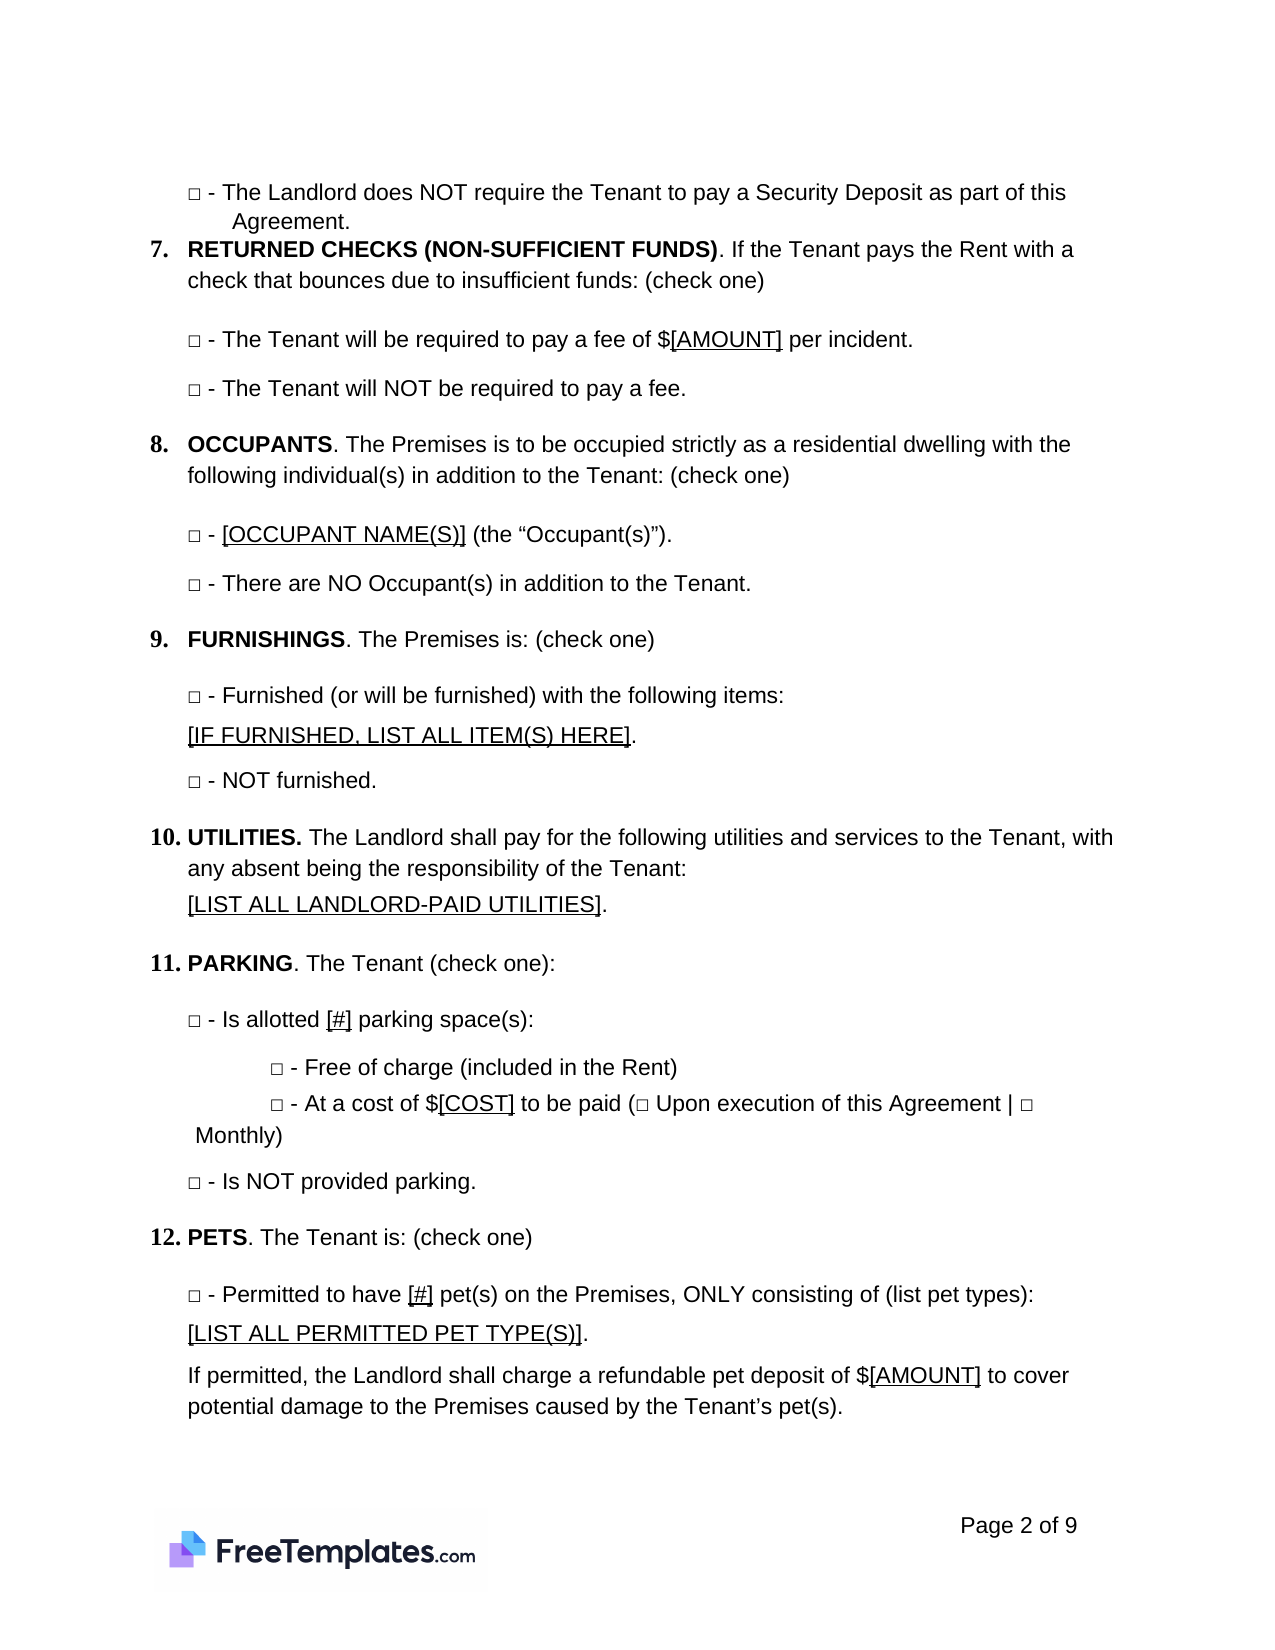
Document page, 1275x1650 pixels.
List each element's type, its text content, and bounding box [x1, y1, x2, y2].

list PARKING. The Tenant (check one): [150, 948, 1125, 976]
list OCCUPANTS. The Premises is to be occupied strictly as a residential dwelling with the following individual(s) in addition to the Tenant: (check one) [150, 429, 1125, 488]
list [LIST ALL LANDLORD-PAID UTILITIES]. [187, 891, 1125, 917]
list FURNISHINGS. The Premises is: (check one) [150, 624, 1125, 653]
text If permitted, the Landlord shall charge a refundable pet deposit of $[AMOUNT] to cover potential damage to the Premises caused by the Tenant’s pet(s). [187, 1362, 1125, 1419]
list ☐ - The Tenant will NOT be required to pay a fee. [187, 372, 1125, 403]
list ☐ - Permitted to have [#] pet(s) on the Premises, ONLY consisting of (list pet types): [187, 1278, 1125, 1309]
list ☐ - At a cost of $[COST] to be paid (☐ Upon execution of this Agreement | ☐ Monthly) [195, 1087, 1125, 1148]
list PETS. The Tenant is: (check one) [150, 1222, 1125, 1251]
list ☐ - The Landlord does NOT require the Tenant to pay a Security Deposit as part of this Agreement. [187, 150, 1125, 234]
list RETURNED CHECKS (NON-SUFFICIENT FUNDS). If the Tenant pays the Rent with a check that bounces due to insufficient funds: (check one) [150, 234, 1125, 293]
list [IF FURNISHED, LIST ALL ITEM(S) HERE]. [187, 722, 1125, 748]
text ☐ - [OCCUPANT NAME(S)] (the “Occupant(s)”). [150, 518, 1125, 549]
list ☐ - Is allotted [#] parking space(s): [187, 1003, 1125, 1034]
list ☐ - The Tenant will be required to pay a fee of $[AMOUNT] per incident. [187, 323, 1125, 354]
list ☐ - NOT furnished. [187, 764, 1125, 796]
list ☐ - Free of charge (included in the Rent) [195, 1051, 1125, 1082]
list ☐ - Is NOT provided parking. [187, 1165, 1125, 1196]
text ☐ - There are NO Occupant(s) in addition to the Tenant. [150, 567, 1125, 598]
text ☐ - Furnished (or will be furnished) with the following items: [150, 679, 1125, 711]
list UTILITIES. The Landlord shall pay for the following utilities and services to the Tenant, with any absent being the responsibility of the Tenant: [150, 822, 1125, 881]
list [LIST ALL PERMITTED PET TYPE(S)]. [187, 1320, 1125, 1346]
